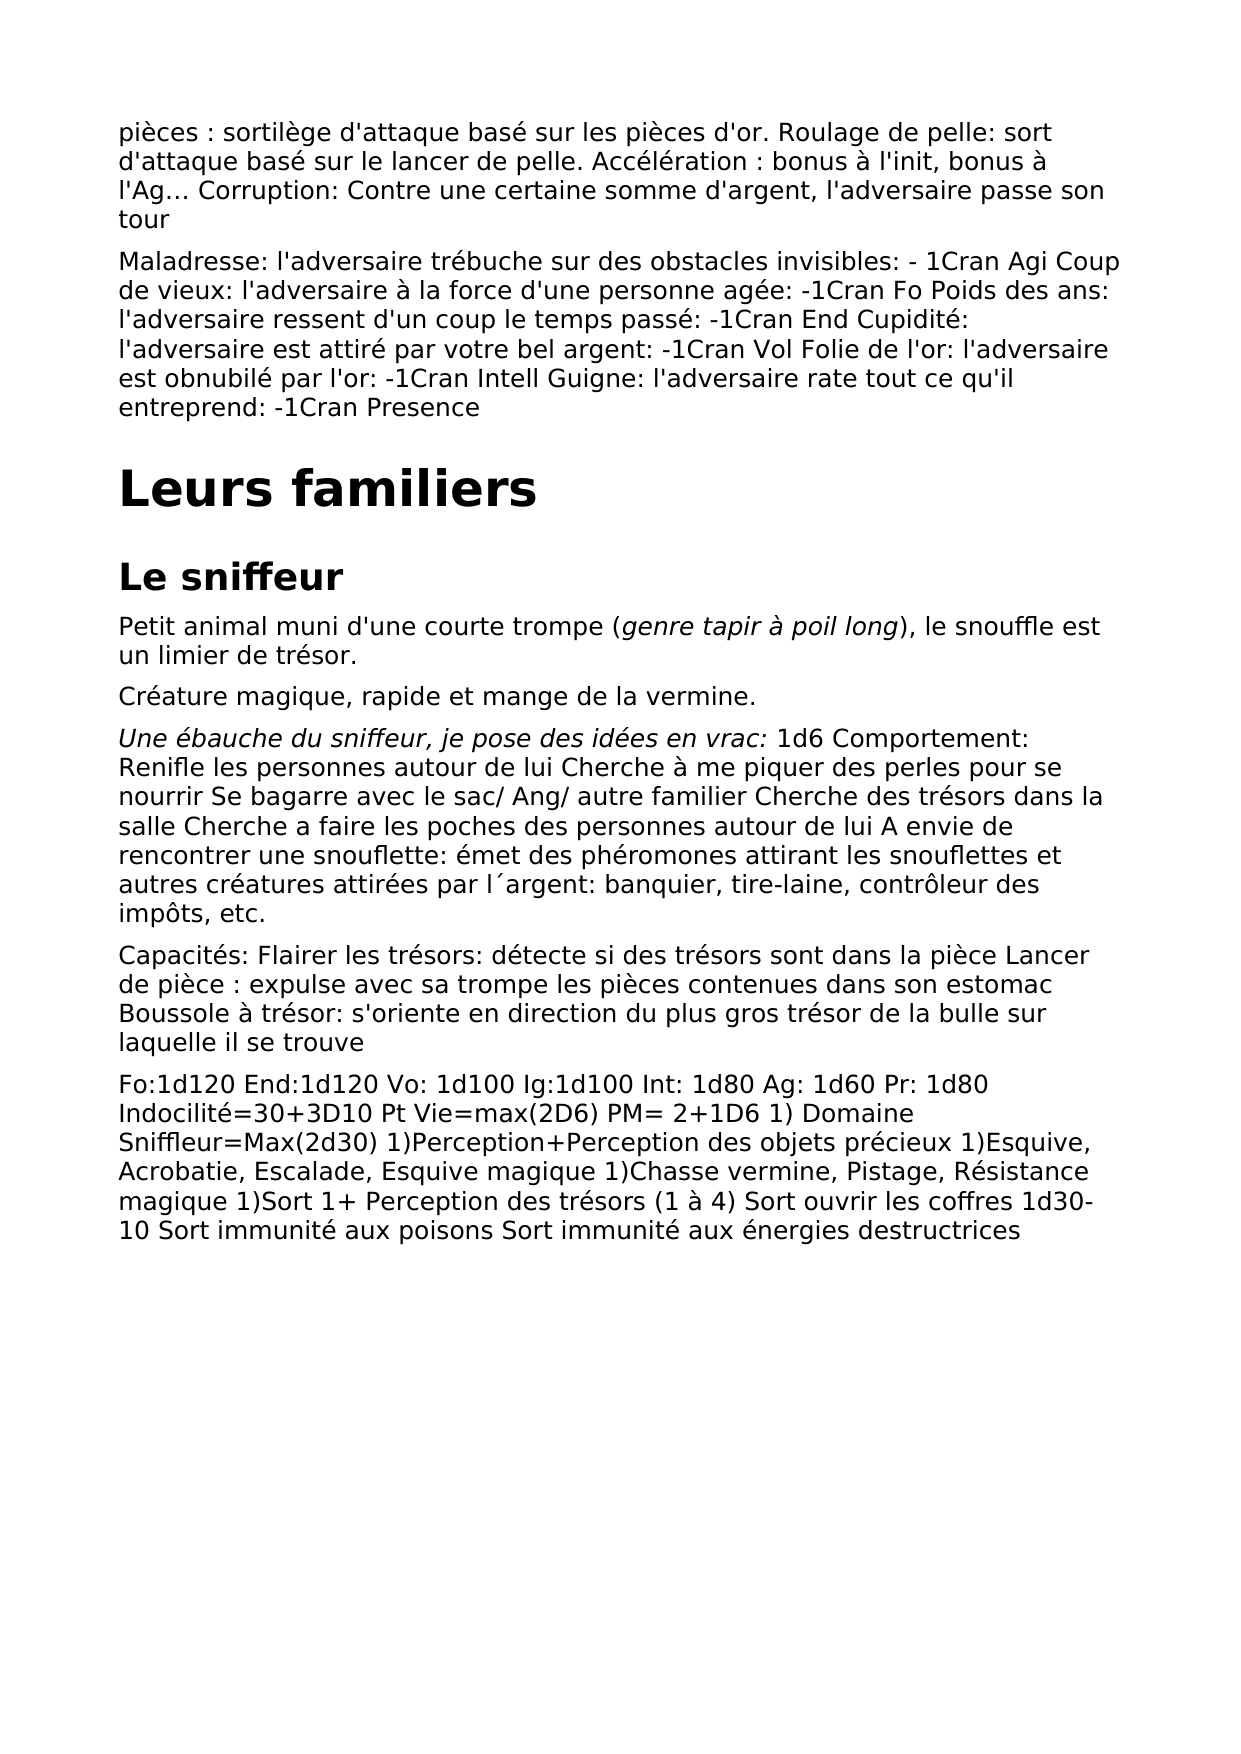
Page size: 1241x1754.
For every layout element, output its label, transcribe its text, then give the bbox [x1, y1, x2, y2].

text pièces : sortilège d'attaque basé sur les pièces d'or. Roulage de pelle: sort d'attaque basé sur le lancer de pelle. Accélération : bonus à l'init, bonus à l'Ag… Corruption: Contre une certaine somme d'argent, l'adversaire passe son tour [118, 118, 1122, 235]
text Une ébauche du sniffeur, je pose des idées en vrac: 1d6 Comportement: Renifle les personnes autour de lui Cherche à me piquer des perles pour se nourrir Se bagarre avec le sac/ Ang/ autre familier Cherche des trésors dans la salle Cherche a faire les poches des personnes autour de lui A envie de rencontrer une snouflette: émet des phéromones attirant les snouflettes et autres créatures attirées par l´argent: banquier, tire-laine, contrôleur des impôts, etc. [118, 724, 1122, 928]
text Capacités: Flairer les trésors: détecte si des trésors sont dans la pièce Lancer de pièce : expulse avec sa trompe les pièces contenues dans son estomac Boussole à trésor: s'oriente en direction du plus gros trésor de la bulle sur laquelle il se trouve [118, 941, 1122, 1057]
text Fo:1d120 End:1d120 Vo: 1d100 Ig:1d100 Int: 1d80 Ag: 1d60 Pr: 1d80 Indocilité=30+3D10 Pt Vie=max(2D6) PM= 2+1D6 1) Domaine Sniffleur=Max(2d30) 1)Perception+Perception des objets précieux 1)Esquive, Acrobatie, Escalade, Esquive magique 1)Chasse vermine, Pistage, Résistance magique 1)Sort 1+ Perception des trésors (1 à 4) Sort ouvrir les coffres 1d30-10 Sort immunité aux poisons Sort immunité aux énergies destructrices [118, 1070, 1122, 1245]
subtitle Leurs familiers [118, 460, 1122, 518]
text Petit animal muni d'une courte trompe (genre tapir à poil long), le snouffle est un limier de trésor. [118, 612, 1122, 670]
text Créature magique, rapide et mange de la vermine. [118, 682, 1122, 712]
text Maladresse: l'adversaire trébuche sur des obstacles invisibles: - 1Cran Agi Coup de vieux: l'adversaire à la force d'une personne agée: -1Cran Fo Poids des ans: l'adversaire ressent d'un coup le temps passé: -1Cran End Cupidité: l'adversaire est attiré par votre bel argent: -1Cran Vol Folie de l'or: l'adversaire est obnubilé par l'or: -1Cran Intell Guigne: l'adversaire rate tout ce qu'il entreprend: -1Cran Presence [118, 247, 1122, 422]
subtitle Le sniffeur [118, 556, 1122, 599]
